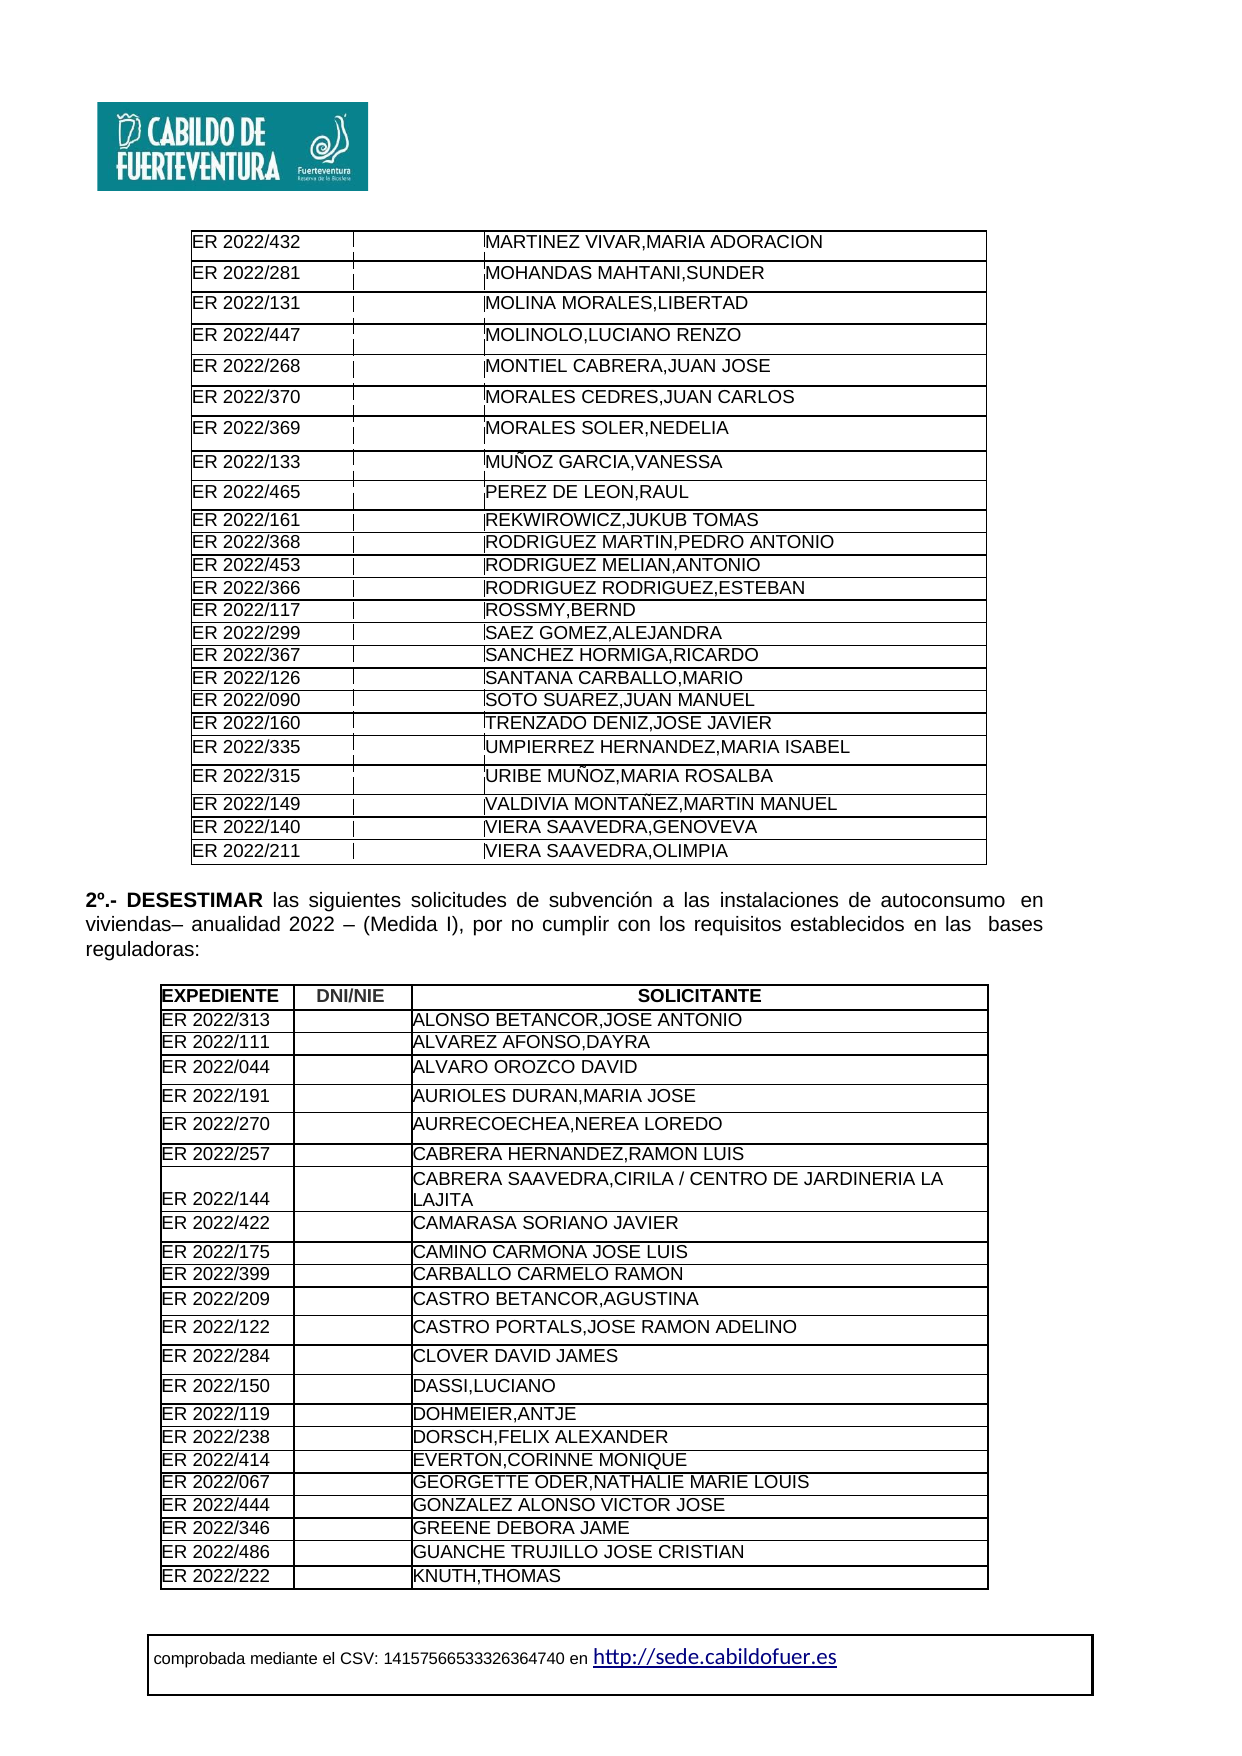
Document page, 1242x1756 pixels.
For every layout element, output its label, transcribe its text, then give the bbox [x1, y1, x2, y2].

table_cell ER 2022/140 [192, 818, 353, 839]
table_cell ROSSMY,BERND [484, 601, 986, 622]
table_cell ER 2022/144 [162, 1167, 293, 1211]
table_cell ER 2022/453 [192, 556, 353, 577]
table_cell [353, 646, 484, 667]
table_cell DOHMEIER,ANTJE [413, 1405, 987, 1426]
table_cell ER 2022/126 [192, 669, 353, 689]
table_cell [295, 1405, 411, 1426]
table_header EXPEDIENTE [162, 986, 293, 1009]
table_cell CLOVER DAVID JAMES [413, 1346, 987, 1373]
table_cell MOLINA MORALES,LIBERTAD [484, 293, 986, 323]
table_cell ER 2022/175 [162, 1243, 293, 1264]
table_cell AURIOLES DURAN,MARIA JOSE [413, 1085, 987, 1112]
table_cell ER 2022/117 [192, 601, 353, 622]
table_cell ER 2022/486 [162, 1541, 293, 1565]
table_cell [353, 417, 484, 450]
table_cell ALVAREZ AFONSO,DAYRA [413, 1033, 987, 1054]
table_cell ER 2022/335 [192, 736, 353, 764]
table_cell [353, 262, 484, 291]
table_cell URIBE MUÑOZ,MARIA ROSALBA [484, 766, 986, 794]
table_cell ER 2022/313 [162, 1011, 293, 1032]
table_cell MONTIEL CABRERA,JUAN JOSE [484, 355, 986, 385]
table_cell [353, 533, 484, 554]
table_cell ER 2022/270 [162, 1113, 293, 1143]
table_cell [353, 691, 484, 712]
table_cell [295, 1265, 411, 1286]
table_cell [295, 1113, 411, 1143]
table_cell CABRERA HERNANDEZ,RAMON LUIS [413, 1145, 987, 1166]
table_cell ER 2022/368 [192, 533, 353, 554]
table_cell ER 2022/238 [162, 1427, 293, 1449]
table_cell CAMARASA SORIANO JAVIER [413, 1212, 987, 1241]
table_cell [295, 1346, 411, 1373]
table_cell ER 2022/370 [192, 387, 353, 415]
table_cell [295, 1243, 411, 1264]
table_cell ER 2022/465 [192, 481, 353, 509]
table_cell MOLINOLO,LUCIANO RENZO [484, 325, 986, 353]
table_cell DASSI,LUCIANO [413, 1375, 987, 1403]
table_cell ER 2022/119 [162, 1405, 293, 1426]
table_cell ALVARO OROZCO DAVID [413, 1056, 987, 1084]
table_cell [295, 1145, 411, 1166]
table_cell GUANCHE TRUJILLO JOSE CRISTIAN [413, 1541, 987, 1565]
table_cell EVERTON,CORINNE MONIQUE [413, 1451, 987, 1472]
table_cell ER 2022/209 [162, 1288, 293, 1315]
table_cell REKWIROWICZ,JUKUB TOMAS [484, 511, 986, 532]
table_cell ER 2022/044 [162, 1056, 293, 1084]
table_cell [353, 669, 484, 689]
table_cell ER 2022/111 [162, 1033, 293, 1054]
table_cell [295, 1212, 411, 1241]
table_cell [353, 556, 484, 577]
table_cell ER 2022/191 [162, 1085, 293, 1112]
table_cell ER 2022/090 [192, 691, 353, 712]
table_cell SANTANA CARBALLO,MARIO [484, 669, 986, 689]
table_cell PEREZ DE LEON,RAUL [484, 481, 986, 509]
table_cell ER 2022/281 [192, 262, 353, 291]
table_cell SOTO SUAREZ,JUAN MANUEL [484, 691, 986, 712]
table_cell [295, 1375, 411, 1403]
table_cell [353, 714, 484, 734]
table_cell [295, 1056, 411, 1084]
table_cell ER 2022/369 [192, 417, 353, 450]
table_cell ER 2022/315 [192, 766, 353, 794]
table_cell UMPIERREZ HERNANDEZ,MARIA ISABEL [484, 736, 986, 764]
table_cell ER 2022/447 [192, 325, 353, 353]
table_cell CAMINO CARMONA JOSE LUIS [413, 1243, 987, 1264]
table_cell MUÑOZ GARCIA,VANESSA [484, 452, 986, 479]
table_cell KNUTH,THOMAS [413, 1567, 987, 1588]
table_cell GONZALEZ ALONSO VICTOR JOSE [413, 1496, 987, 1517]
table_cell ER 2022/422 [162, 1212, 293, 1241]
table_cell GREENE DEBORA JAME [413, 1519, 987, 1540]
table_cell ER 2022/067 [162, 1474, 293, 1494]
table_cell MOHANDAS MAHTANI,SUNDER [484, 262, 986, 291]
table_cell AURRECOECHEA,NEREA LOREDO [413, 1113, 987, 1143]
table_cell DORSCH,FELIX ALEXANDER [413, 1427, 987, 1449]
table_cell [353, 601, 484, 622]
table_cell [353, 481, 484, 509]
table_cell VIERA SAAVEDRA,GENOVEVA [484, 818, 986, 839]
table_cell [295, 1567, 411, 1588]
table_cell [353, 387, 484, 415]
table_cell [353, 766, 484, 794]
table_cell MORALES SOLER,NEDELIA [484, 417, 986, 450]
table_cell [353, 511, 484, 532]
table_cell [295, 1033, 411, 1054]
table_cell SANCHEZ HORMIGA,RICARDO [484, 646, 986, 667]
table_cell [353, 840, 484, 863]
table_cell ER 2022/131 [192, 293, 353, 323]
table_cell ER 2022/150 [162, 1375, 293, 1403]
table_cell CARBALLO CARMELO RAMON [413, 1265, 987, 1286]
table_cell ER 2022/284 [162, 1346, 293, 1373]
table_cell [353, 818, 484, 839]
table_cell ER 2022/161 [192, 511, 353, 532]
table_cell TRENZADO DENIZ,JOSE JAVIER [484, 714, 986, 734]
table_cell [353, 795, 484, 816]
table_cell [353, 355, 484, 385]
table_header ER 2022/432 [192, 232, 353, 260]
table_cell ER 2022/268 [192, 355, 353, 385]
table_cell ER 2022/346 [162, 1519, 293, 1540]
table_cell ER 2022/399 [162, 1265, 293, 1286]
table_header DNI/NIE [295, 986, 411, 1009]
table_cell ER 2022/367 [192, 646, 353, 667]
table_cell CASTRO BETANCOR,AGUSTINA [413, 1288, 987, 1315]
table_cell ALONSO BETANCOR,JOSE ANTONIO [413, 1011, 987, 1032]
table_cell [295, 1316, 411, 1344]
table_cell ER 2022/222 [162, 1567, 293, 1588]
table_cell ER 2022/257 [162, 1145, 293, 1166]
table_header [353, 232, 484, 260]
table_cell VALDIVIA MONTAÑEZ,MARTIN MANUEL [484, 795, 986, 816]
table_cell [295, 1451, 411, 1472]
table_header SOLICITANTE [413, 986, 987, 1009]
table_cell [295, 1427, 411, 1449]
table_cell VIERA SAAVEDRA,OLIMPIA [484, 840, 986, 863]
table_cell ER 2022/444 [162, 1496, 293, 1517]
table_cell CASTRO PORTALS,JOSE RAMON ADELINO [413, 1316, 987, 1344]
table_cell [295, 1011, 411, 1032]
table_cell RODRIGUEZ RODRIGUEZ,ESTEBAN [484, 578, 986, 599]
table_cell ER 2022/160 [192, 714, 353, 734]
table_cell RODRIGUEZ MELIAN,ANTONIO [484, 556, 986, 577]
table_cell ER 2022/211 [192, 840, 353, 863]
table_cell ER 2022/299 [192, 623, 353, 644]
table_cell CABRERA SAAVEDRA,CIRILA / CENTRO DE JARDINERIA LA LAJITA [413, 1167, 987, 1211]
text 2º.- DESESTIMAR las siguientes solicitudes de subvención a las instalaciones de autoconsumo en viviendas– anualidad 2022 – (Medida I), por no cumplir con los requisitos establecidos en las bases reguladoras: [85, 888, 1044, 960]
table_cell [353, 623, 484, 644]
table_cell ER 2022/414 [162, 1451, 293, 1472]
table_cell [353, 452, 484, 479]
table_cell [295, 1519, 411, 1540]
table_cell [353, 325, 484, 353]
table_cell [295, 1085, 411, 1112]
table_cell MORALES CEDRES,JUAN CARLOS [484, 387, 986, 415]
table_cell [295, 1496, 411, 1517]
table_cell [353, 736, 484, 764]
table_cell [295, 1474, 411, 1494]
table_cell ER 2022/122 [162, 1316, 293, 1344]
table_cell [353, 293, 484, 323]
table_cell [295, 1541, 411, 1565]
table_header MARTINEZ VIVAR,MARIA ADORACION [484, 232, 986, 260]
table_cell ER 2022/149 [192, 795, 353, 816]
table_cell [353, 578, 484, 599]
table_cell RODRIGUEZ MARTIN,PEDRO ANTONIO [484, 533, 986, 554]
table_cell [295, 1288, 411, 1315]
table_cell [295, 1167, 411, 1211]
table_cell ER 2022/366 [192, 578, 353, 599]
table_cell ER 2022/133 [192, 452, 353, 479]
table_cell SAEZ GOMEZ,ALEJANDRA [484, 623, 986, 644]
table_cell GEORGETTE ODER,NATHALIE MARIE LOUIS [413, 1474, 987, 1494]
